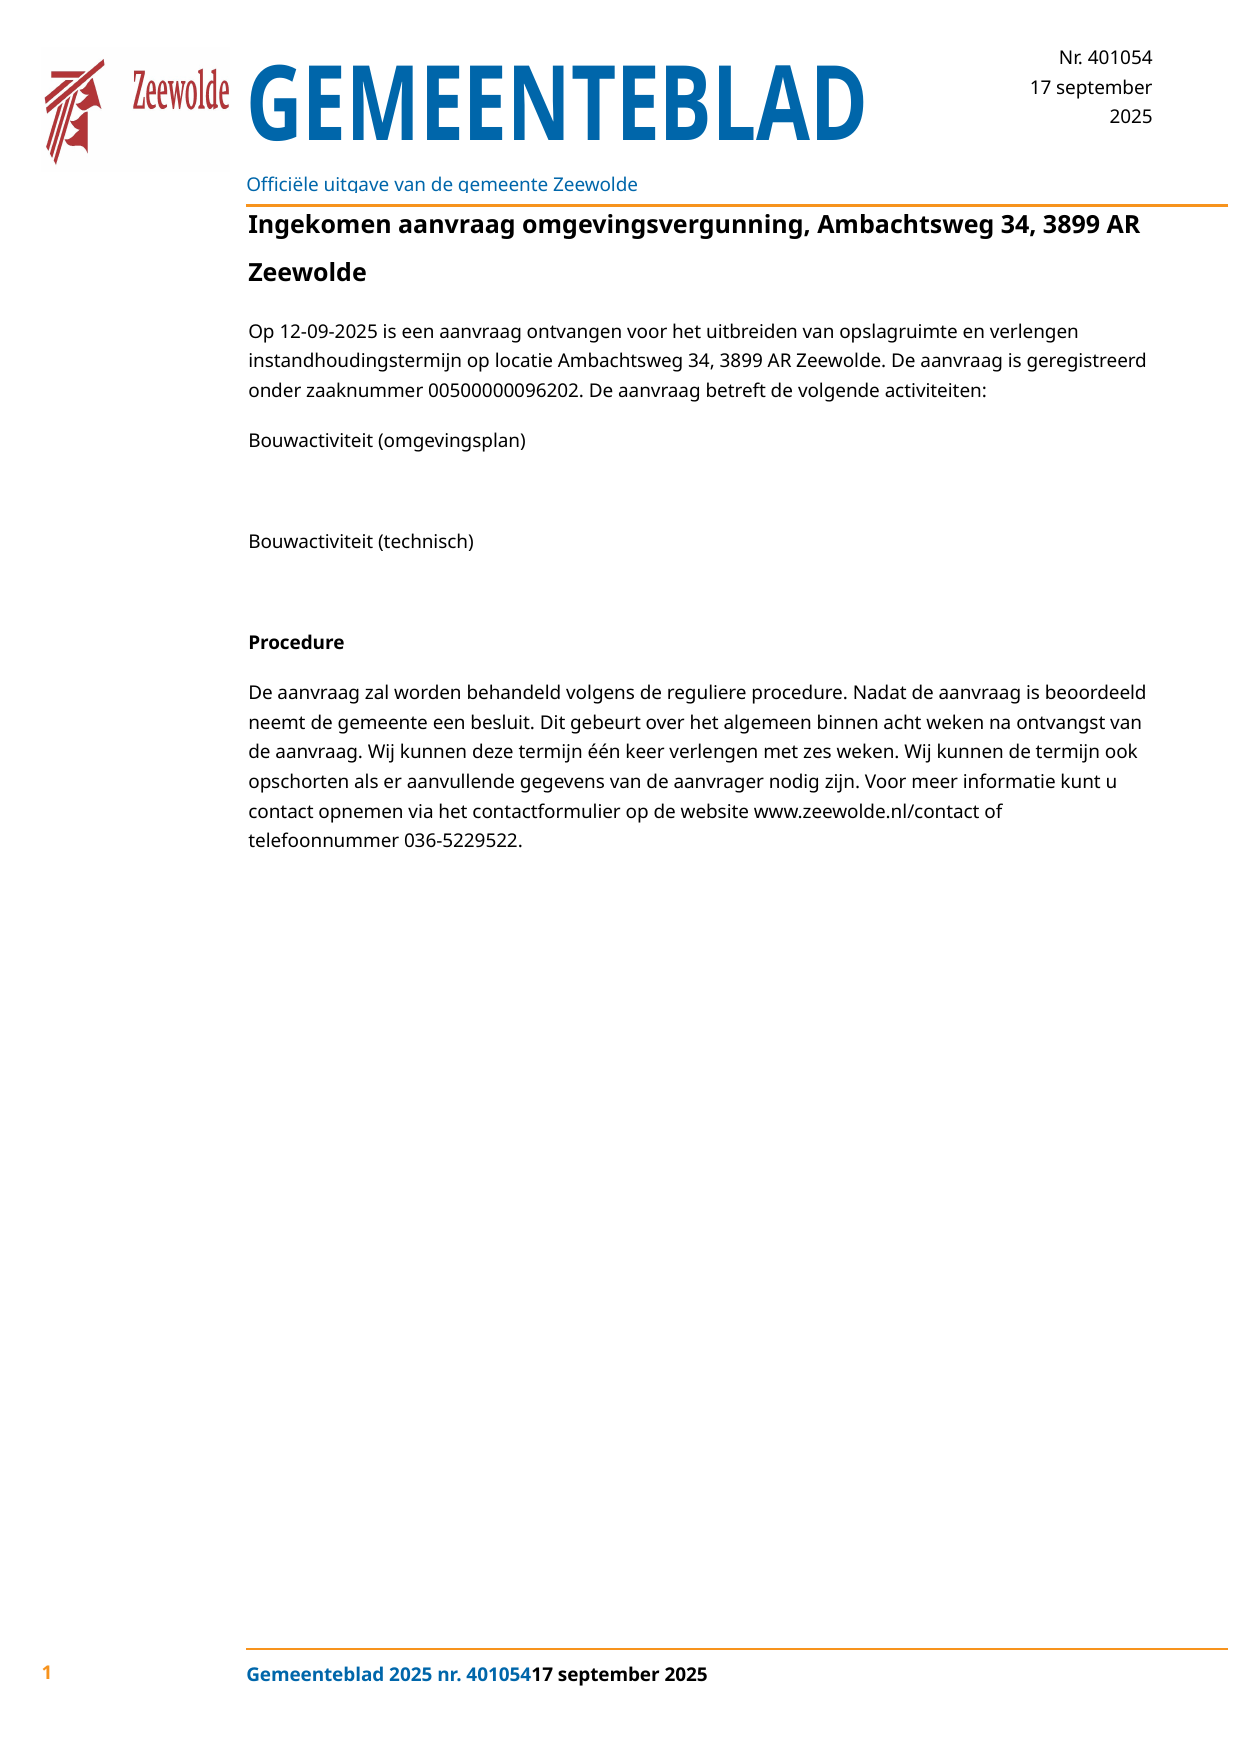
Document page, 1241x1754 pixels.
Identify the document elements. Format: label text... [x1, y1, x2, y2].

text Bouwactiviteit (omgevingsplan) [248, 427, 1152, 453]
text Bouwactiviteit (technisch) [248, 528, 1152, 554]
text De aanvraag zal worden behandeld volgens de reguliere procedure. Nadat de aanvraag is beoordeeld neemt de gemeente een besluit. Dit gebeurt over het algemeen binnen acht weken na ontvangst van de aanvraag. Wij kunnen deze termijn één keer verlengen met zes weken. Wij kunnen de termijn ook opschorten als er aanvullende gegevens van de aanvrager nodig zijn. Voor meer informatie kunt u contact opnemen via het contactformulier op de website www.zeewolde.nl/contact of telefoonnummer 036-5229522. [248, 679, 1152, 853]
text Op 12-09-2025 is een aanvraag ontvangen voor het uitbreiden van opslagruimte en verlengen instandhoudingstermijn op locatie Ambachtsweg 34, 3899 AR Zeewolde. De aanvraag is geregistreerd onder zaaknummer 00500000096202. De aanvraag betreft de volgende activiteiten: [248, 318, 1152, 403]
text Procedure [248, 629, 1152, 655]
picture [41, 47, 231, 172]
text Ingekomen aanvraag omgevingsvergunning, Ambachtsweg 34, 3899 AR Zeewolde [248, 207, 1152, 288]
